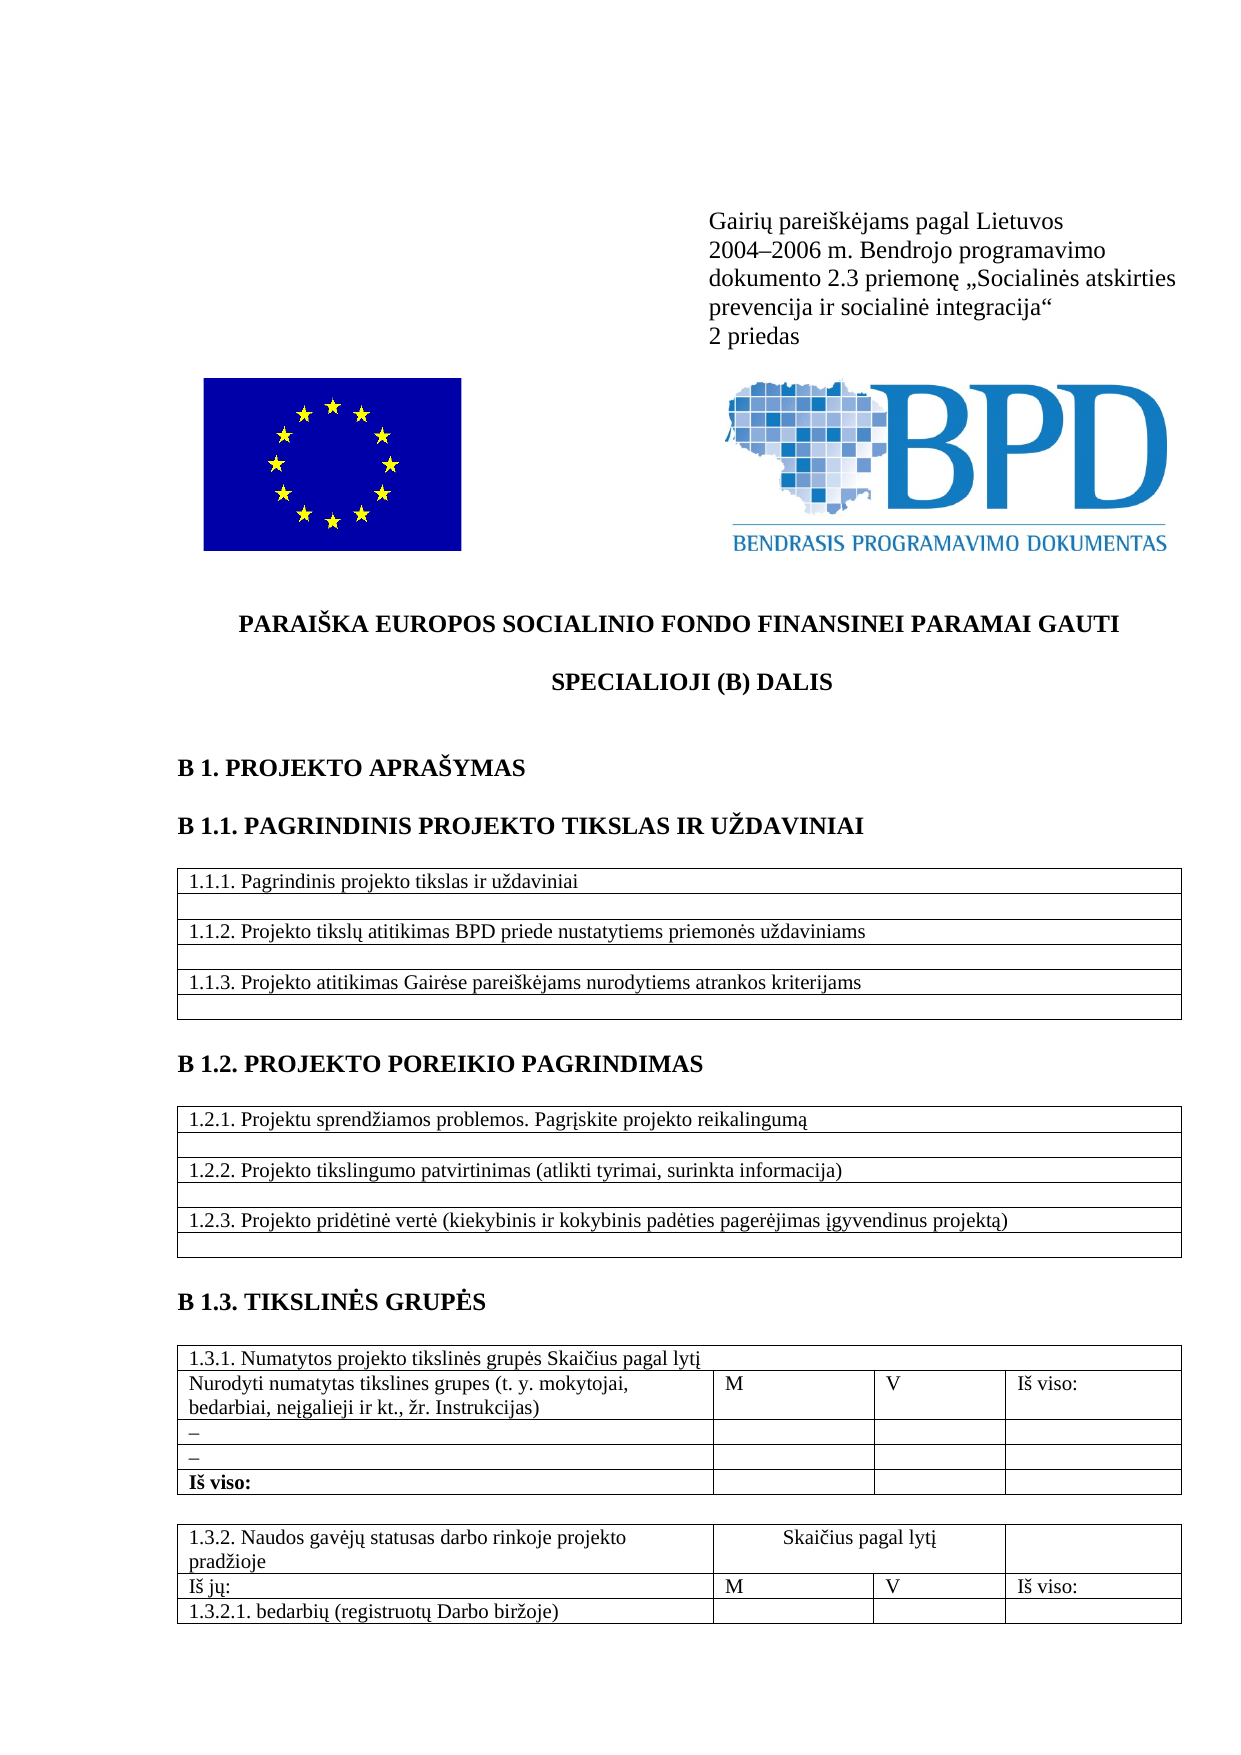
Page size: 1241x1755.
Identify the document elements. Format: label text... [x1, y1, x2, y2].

text B 1.3. TIKSLINĖS GRUPĖS [177, 1287, 1181, 1316]
table_cell [875, 1420, 1005, 1444]
table_cell [874, 1599, 1005, 1623]
table_cell [178, 1183, 1181, 1207]
table_cell Iš viso: [1006, 1574, 1181, 1598]
text dokumento 2.3 priemonę „Socialinės atskirties [177, 263, 1181, 292]
table_cell Iš viso: [178, 1470, 713, 1494]
table_cell 1.1.3. Projekto atitikimas Gairėse pareiškėjams nurodytiems atrankos kriterijams [178, 970, 1181, 994]
table_cell [178, 1133, 1181, 1157]
table_cell V [874, 1574, 1005, 1598]
table_cell M [714, 1574, 873, 1598]
table_cell [714, 1599, 873, 1623]
table_cell 1.1.2. Projekto tikslų atitikimas BPD priede nustatytiems priemonės uždaviniams [178, 920, 1181, 943]
text B 1. PROJEKTO APRAŠYMAS [177, 753, 1181, 782]
text PARAIŠKA EUROPOS SOCIALINIO FONDO FINANSINEI PARAMAI GAUTI [177, 609, 1181, 638]
text 2004–2006 m. Bendrojo programavimo [177, 235, 1181, 263]
text prevencija ir socialinė integracija“ [177, 292, 1181, 321]
table_cell [875, 1445, 1005, 1469]
table_cell [178, 894, 1181, 918]
table_cell – [178, 1445, 713, 1469]
table_cell V [875, 1371, 1005, 1419]
text Gairių pareiškėjams pagal Lietuvos [177, 206, 1181, 235]
table_cell M [714, 1371, 874, 1419]
table_header 1.1.1. Pagrindinis projekto tikslas ir uždaviniai [178, 869, 1181, 893]
table_cell [714, 1470, 874, 1494]
table_header 1.3.2. Naudos gavėjų statusas darbo rinkoje projekto pradžioje [178, 1525, 713, 1573]
table_cell 1.2.2. Projekto tikslingumo patvirtinimas (atlikti tyrimai, surinkta informacija) [178, 1158, 1181, 1182]
table_header 1.3.1. Numatytos projekto tikslinės grupės Skaičius pagal lytį [178, 1346, 1181, 1369]
table_cell [875, 1470, 1005, 1494]
table_cell [1006, 1470, 1181, 1494]
text B 1.2. PROJEKTO POREIKIO PAGRINDIMAS [177, 1049, 1181, 1077]
table_cell [714, 1445, 874, 1469]
table_cell [178, 995, 1181, 1019]
table_cell 1.2.3. Projekto pridėtinė vertė (kiekybinis ir kokybinis padėties pagerėjimas įgyvendinus projektą) [178, 1208, 1181, 1232]
table_cell [1006, 1420, 1181, 1444]
table_header [714, 379, 1181, 581]
table_header [177, 379, 488, 581]
table_header 1.2.1. Projektu sprendžiamos problemos. Pagrįskite projekto reikalingumą [178, 1107, 1181, 1132]
table_cell [1006, 1599, 1181, 1623]
table_cell Iš jų: [178, 1574, 713, 1598]
text 2 priedas [177, 321, 1181, 350]
table_cell – [178, 1420, 713, 1444]
table_cell Iš viso: [1006, 1371, 1181, 1419]
table_cell 1.3.2.1. bedarbių (registruotų Darbo biržoje) [178, 1599, 713, 1623]
table_cell [714, 1420, 874, 1444]
text B 1.1. PAGRINDINIS PROJEKTO TIKSLAS IR UŽDAVINIAI [177, 811, 1181, 839]
table_cell Nurodyti numatytas tikslines grupes (t. y. mokytojai, bedarbiai, neįgalieji ir kt., žr. Instrukcijas) [178, 1371, 713, 1419]
text SPECIALIOJI (B) DALIS [477, 667, 1181, 696]
table_cell [1006, 1445, 1181, 1469]
table_header [488, 379, 713, 581]
table_header Skaičius pagal lytį [714, 1525, 1005, 1573]
table_cell [178, 1233, 1181, 1257]
table_cell [178, 945, 1181, 969]
table_header [1006, 1525, 1181, 1573]
